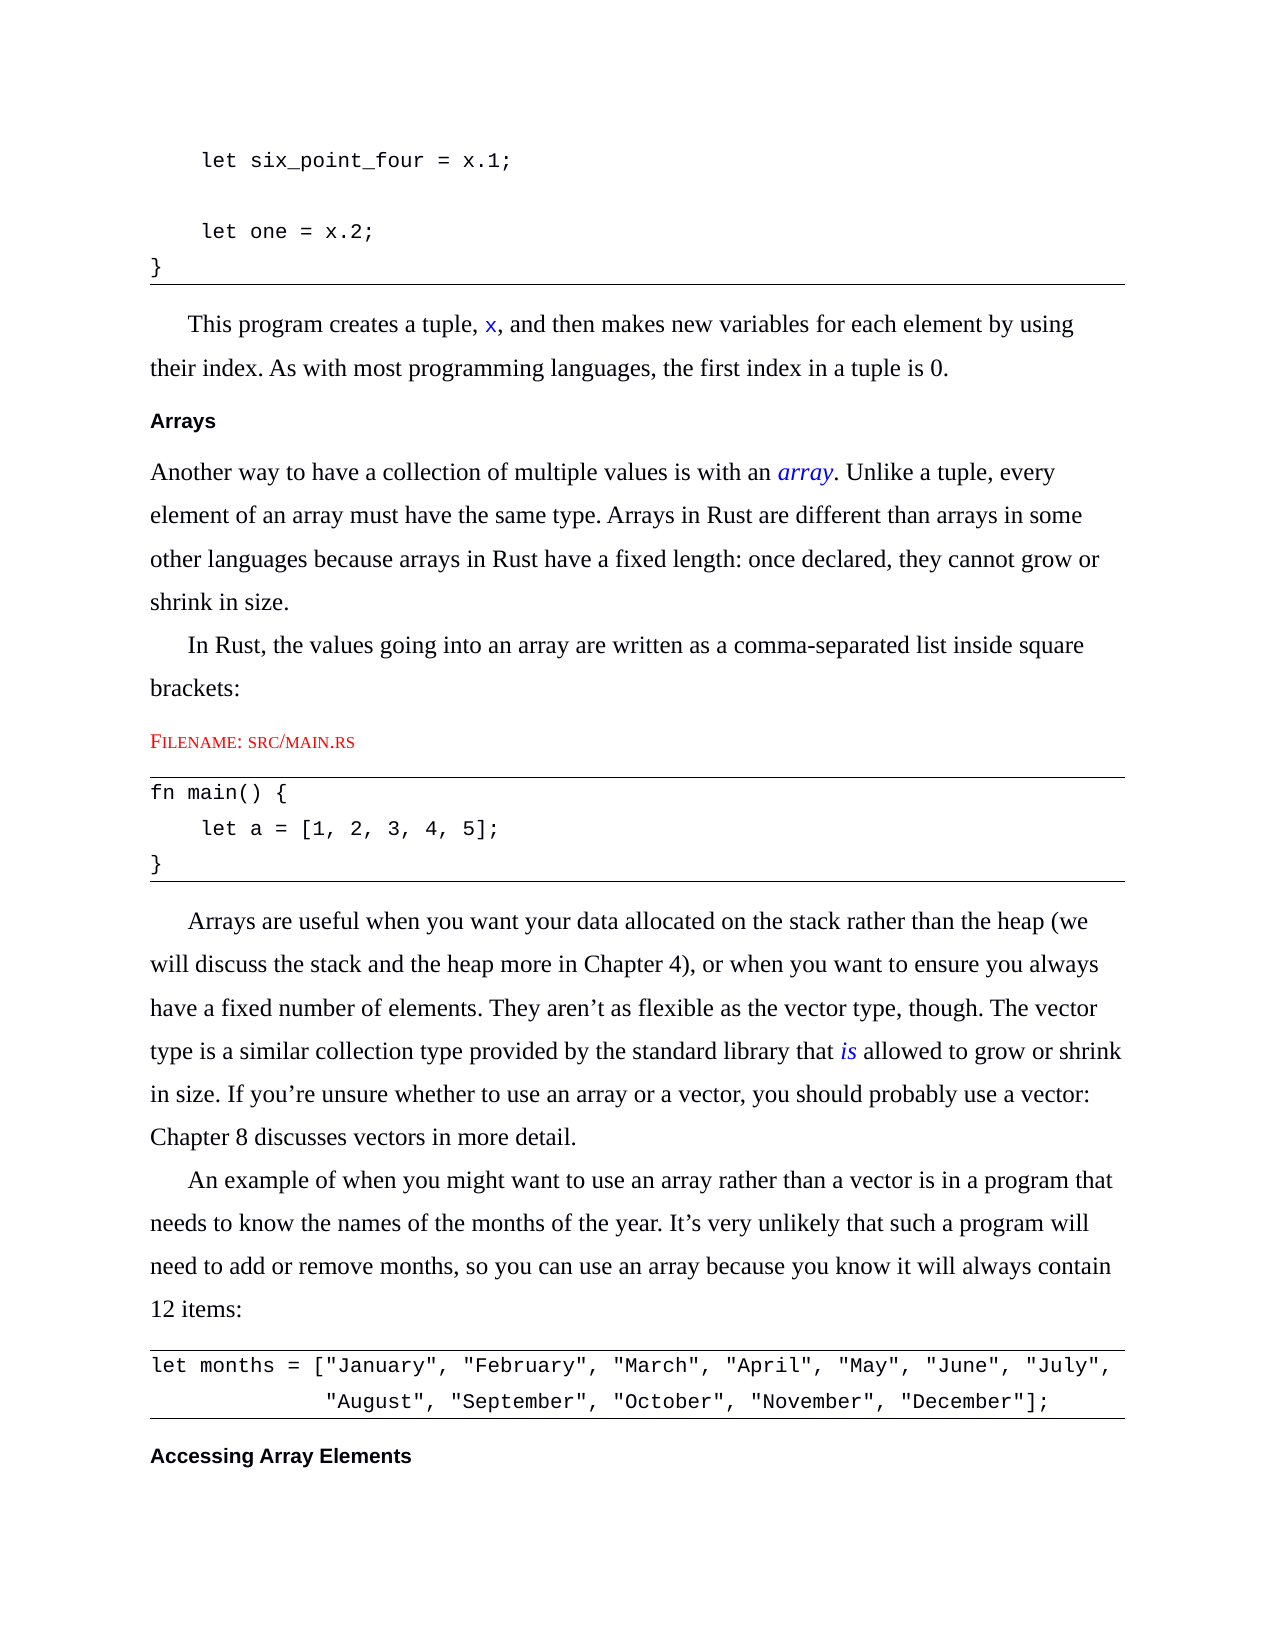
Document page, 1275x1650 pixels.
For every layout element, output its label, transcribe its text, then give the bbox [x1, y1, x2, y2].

text Arrays [150, 409, 1125, 433]
text An example of when you might want to use an array rather than a vector is in a program that needs to know the names of the months of the year. It’s very unlikely that such a program will need to add or remove months, so you can use an array because you know it will always contain 12 items: [150, 1165, 1125, 1323]
text "August", "September", "October", "November", "December"]; [150, 1391, 1125, 1418]
text This program creates a tuple, x, and then makes new variables for each element by using their index. As with most programming languages, the first index in a tuple is 0. [150, 309, 1125, 382]
text } [150, 853, 1125, 881]
text let one = x.2; [150, 221, 1125, 244]
text In Rust, the values going into an array are written as a comma-separated list inside square brackets: [150, 630, 1125, 702]
text let months = ["January", "February", "March", "April", "May", "June", "July", [150, 1351, 1125, 1379]
text Accessing Array Elements [150, 1444, 1125, 1468]
text let six_point_four = x.1; [150, 150, 1125, 174]
text fn main() { [150, 778, 1125, 806]
text } [150, 256, 1125, 284]
text let a = [1, 2, 3, 4, 5]; [150, 818, 1125, 841]
text Arrays are useful when you want your data allocated on the stack rather than the heap (we will discuss the stack and the heap more in Chapter 4), or when you want to ensure you always have a fixed number of elements. They aren’t as flexible as the vector type, though. The vector type is a similar collection type provided by the standard library that is allowed to grow or shrink in size. If you’re unsure whether to use an array or a vector, you should probably use a vector: Chapter 8 discusses vectors in more detail. [150, 906, 1125, 1151]
text Filename: src/main.rs [150, 729, 1125, 753]
text Another way to have a collection of multiple values is with an array. Unlike a tuple, every element of an array must have the same type. Arrays in Rust are different than arrays in some other languages because arrays in Rust have a fixed length: once declared, they cannot grow or shrink in size. [150, 457, 1125, 616]
